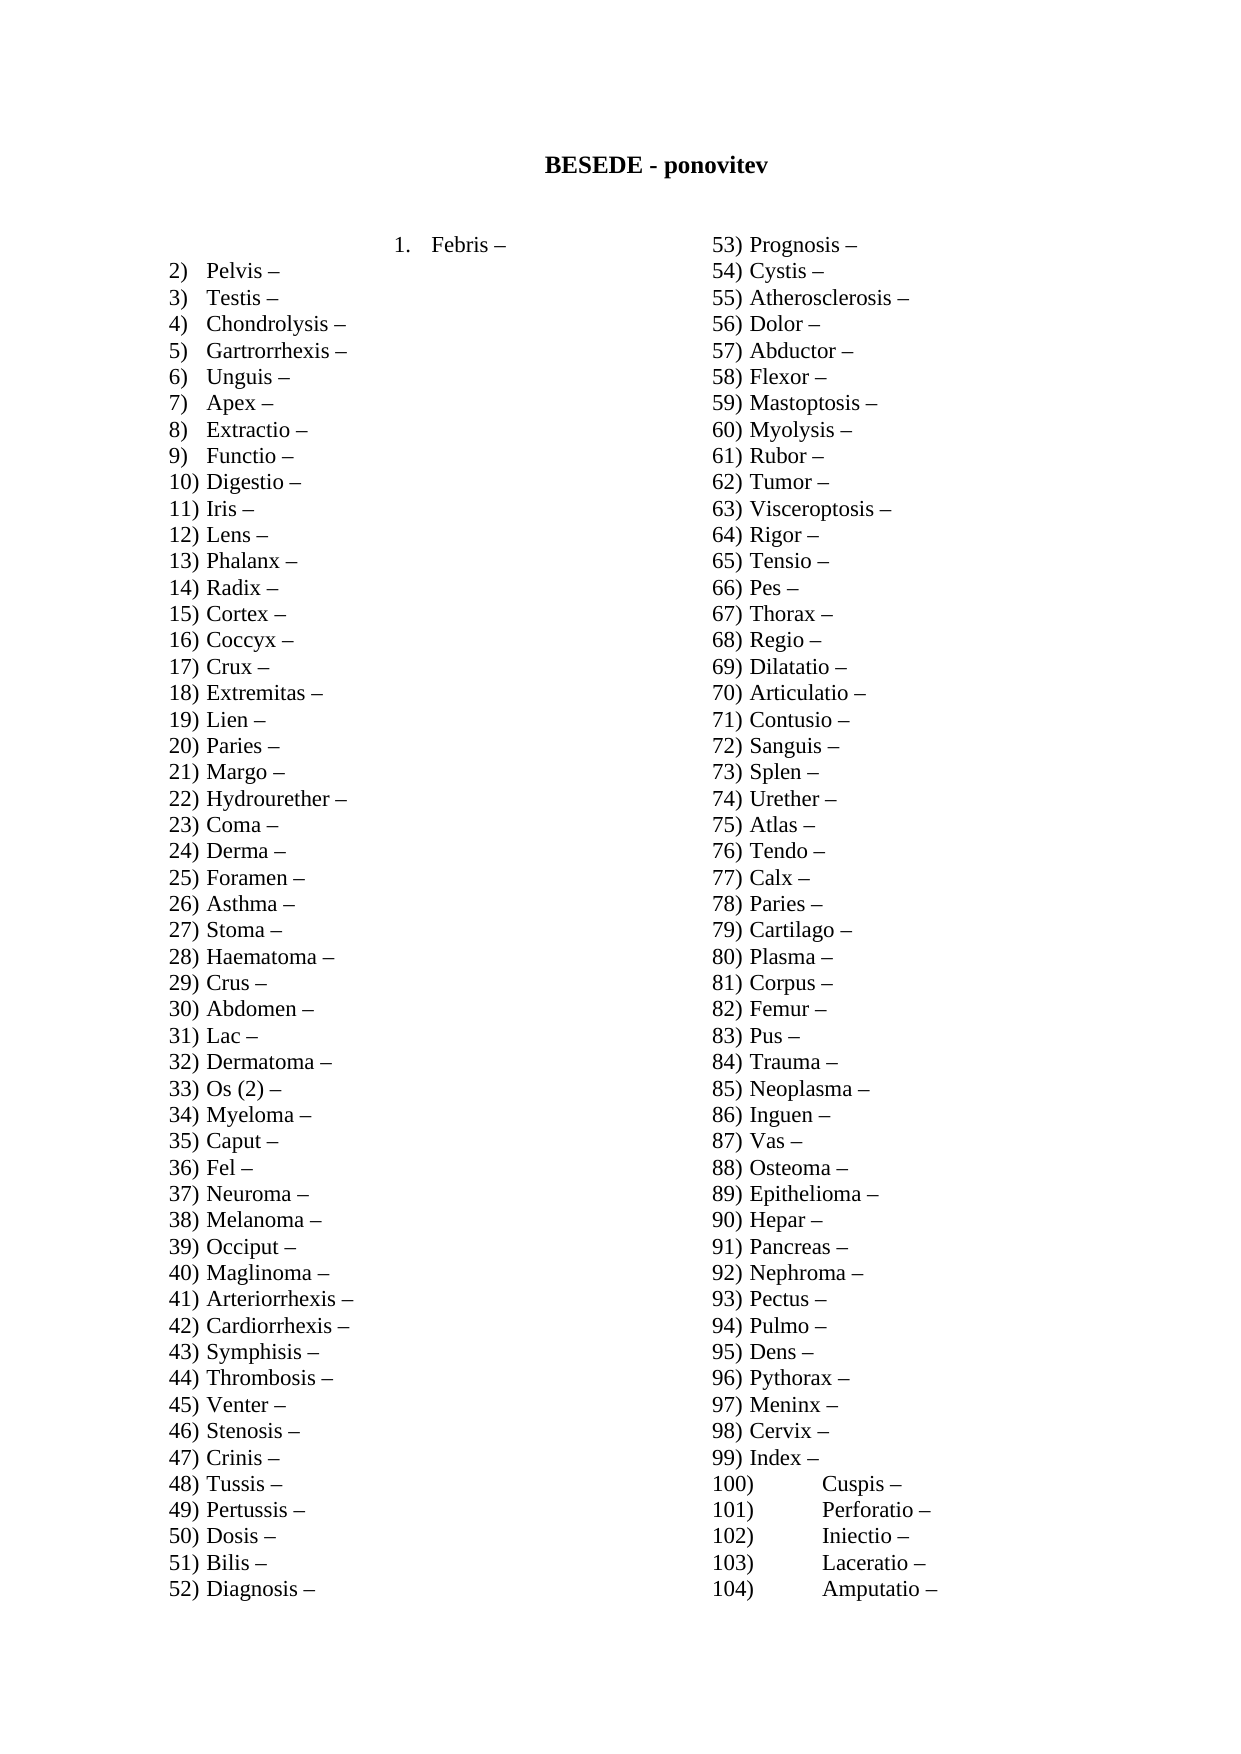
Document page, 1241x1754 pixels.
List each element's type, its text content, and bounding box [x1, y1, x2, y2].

list Flexor – [712, 363, 1144, 389]
list Pes – [712, 574, 1144, 600]
list Iris – [169, 495, 601, 521]
list Laceratio – [712, 1549, 1144, 1575]
list Rubor – [712, 442, 1144, 468]
list Chondrolysis – [169, 310, 601, 337]
list Paries – [169, 732, 601, 758]
list Crinis – [169, 1443, 601, 1470]
list Prognosis – [712, 231, 1144, 258]
list Occiput – [169, 1233, 601, 1259]
list Articulatio – [712, 679, 1144, 706]
list Cartilago – [712, 916, 1144, 943]
list Coma – [169, 811, 601, 837]
list Femur – [712, 996, 1144, 1022]
list Haematoma – [169, 943, 601, 969]
list Stenosis – [169, 1417, 601, 1443]
list Mastoptosis – [712, 389, 1144, 416]
list Pulmo – [712, 1312, 1144, 1338]
list Cystis – [712, 258, 1144, 284]
list Asthma – [169, 890, 601, 916]
list Contusio – [712, 706, 1144, 732]
list Atherosclerosis – [712, 284, 1144, 310]
list Pythorax – [712, 1364, 1144, 1391]
list Osteoma – [712, 1154, 1144, 1180]
list Iniectio – [712, 1523, 1144, 1549]
list Tendo – [712, 837, 1144, 864]
list Crux – [169, 653, 601, 679]
list Nephroma – [712, 1259, 1144, 1285]
list Radix – [169, 574, 601, 600]
list Rigor – [712, 521, 1144, 547]
list Urether – [712, 785, 1144, 811]
list Phalanx – [169, 547, 601, 574]
list Venter – [169, 1391, 601, 1417]
list Caput – [169, 1127, 601, 1154]
list Neuroma – [169, 1180, 601, 1206]
list Extremitas – [169, 679, 601, 706]
list Apex – [169, 389, 601, 416]
list Lens – [169, 521, 601, 547]
list Symphisis – [169, 1338, 601, 1364]
list Gartrorrhexis – [169, 337, 601, 363]
list Crus – [169, 969, 601, 996]
list Myeloma – [169, 1101, 601, 1127]
list Os (2) – [169, 1074, 601, 1101]
list Functio – [169, 442, 601, 468]
list Febris – [394, 231, 601, 258]
list Atlas – [712, 811, 1144, 837]
list Tensio – [712, 547, 1144, 574]
list Paries – [712, 890, 1144, 916]
list Index – [712, 1443, 1144, 1470]
list Pelvis – [169, 258, 601, 284]
list Cuspis – [712, 1470, 1144, 1496]
list Corpus – [712, 969, 1144, 996]
list Digestio – [169, 468, 601, 495]
list Perforatio – [712, 1496, 1144, 1523]
list Abductor – [712, 337, 1144, 363]
list Lac – [169, 1022, 601, 1048]
list Plasma – [712, 943, 1144, 969]
list Maglinoma – [169, 1259, 601, 1285]
list Visceroptosis – [712, 495, 1144, 521]
list Pancreas – [712, 1233, 1144, 1259]
list Inguen – [712, 1101, 1144, 1127]
list Extractio – [169, 416, 601, 442]
list Stoma – [169, 916, 601, 943]
list Foramen – [169, 864, 601, 890]
list Margo – [169, 758, 601, 785]
list Epithelioma – [712, 1180, 1144, 1206]
list Dens – [712, 1338, 1144, 1364]
list Cervix – [712, 1417, 1144, 1443]
list Arteriorrhexis – [169, 1285, 601, 1312]
list Melanoma – [169, 1206, 601, 1233]
list Dermatoma – [169, 1048, 601, 1074]
list Dolor – [712, 310, 1144, 337]
list Unguis – [169, 363, 601, 389]
list Tumor – [712, 468, 1144, 495]
text BESEDE - ponovitev [169, 150, 1144, 178]
list Pectus – [712, 1285, 1144, 1312]
list Neoplasma – [712, 1074, 1144, 1101]
list Abdomen – [169, 996, 601, 1022]
list Lien – [169, 706, 601, 732]
list Cardiorrhexis – [169, 1312, 601, 1338]
list Fel – [169, 1154, 601, 1180]
list Hepar – [712, 1206, 1144, 1233]
list Testis – [169, 284, 601, 310]
list Sanguis – [712, 732, 1144, 758]
list Dilatatio – [712, 653, 1144, 679]
list Coccyx – [169, 627, 601, 653]
list Pus – [712, 1022, 1144, 1048]
list Dosis – [169, 1523, 601, 1549]
list Pertussis – [169, 1496, 601, 1523]
list Myolysis – [712, 416, 1144, 442]
list Vas – [712, 1127, 1144, 1154]
list Cortex – [169, 600, 601, 627]
list Diagnosis – [169, 1575, 601, 1602]
list Calx – [712, 864, 1144, 890]
list Tussis – [169, 1470, 601, 1496]
list Hydrourether – [169, 785, 601, 811]
list Bilis – [169, 1549, 601, 1575]
list Amputatio – [712, 1575, 1144, 1602]
list Trauma – [712, 1048, 1144, 1074]
list Thrombosis – [169, 1364, 601, 1391]
list Thorax – [712, 600, 1144, 627]
list Splen – [712, 758, 1144, 785]
list Derma – [169, 837, 601, 864]
list Regio – [712, 627, 1144, 653]
list Meninx – [712, 1391, 1144, 1417]
